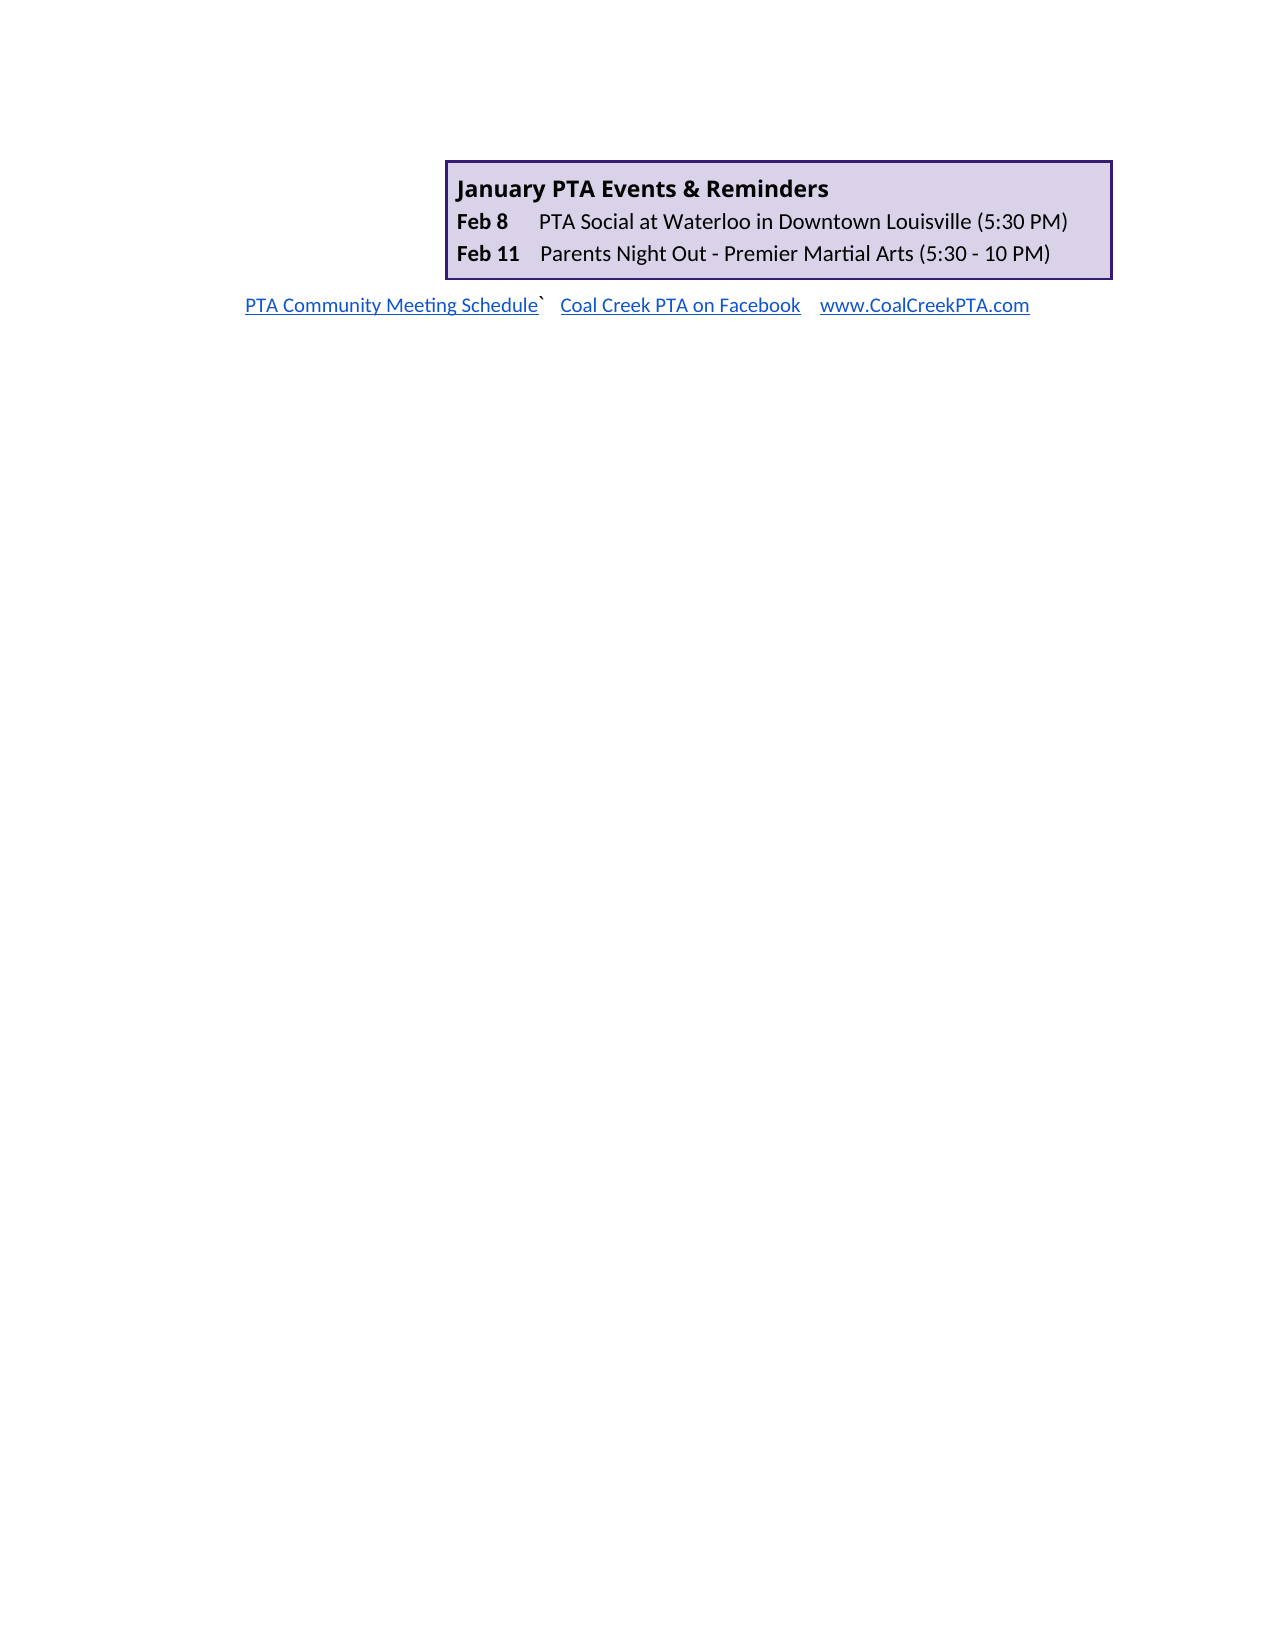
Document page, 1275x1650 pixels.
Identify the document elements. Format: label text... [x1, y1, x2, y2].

table_header January PTA Events & Reminders Feb 8 PTA Social at Waterloo in Downtown Louisville (5:30 PM) Feb 11 Parents Night Out - Premier Martial Arts (5:30 - 10 PM) [448, 163, 1110, 278]
table_cell [145, 150, 436, 290]
text PTA Community Meeting Schedule` Coal Creek PTA on Facebook www.CoalCreekPTA.com [150, 290, 1125, 319]
table_cell [436, 150, 1122, 290]
